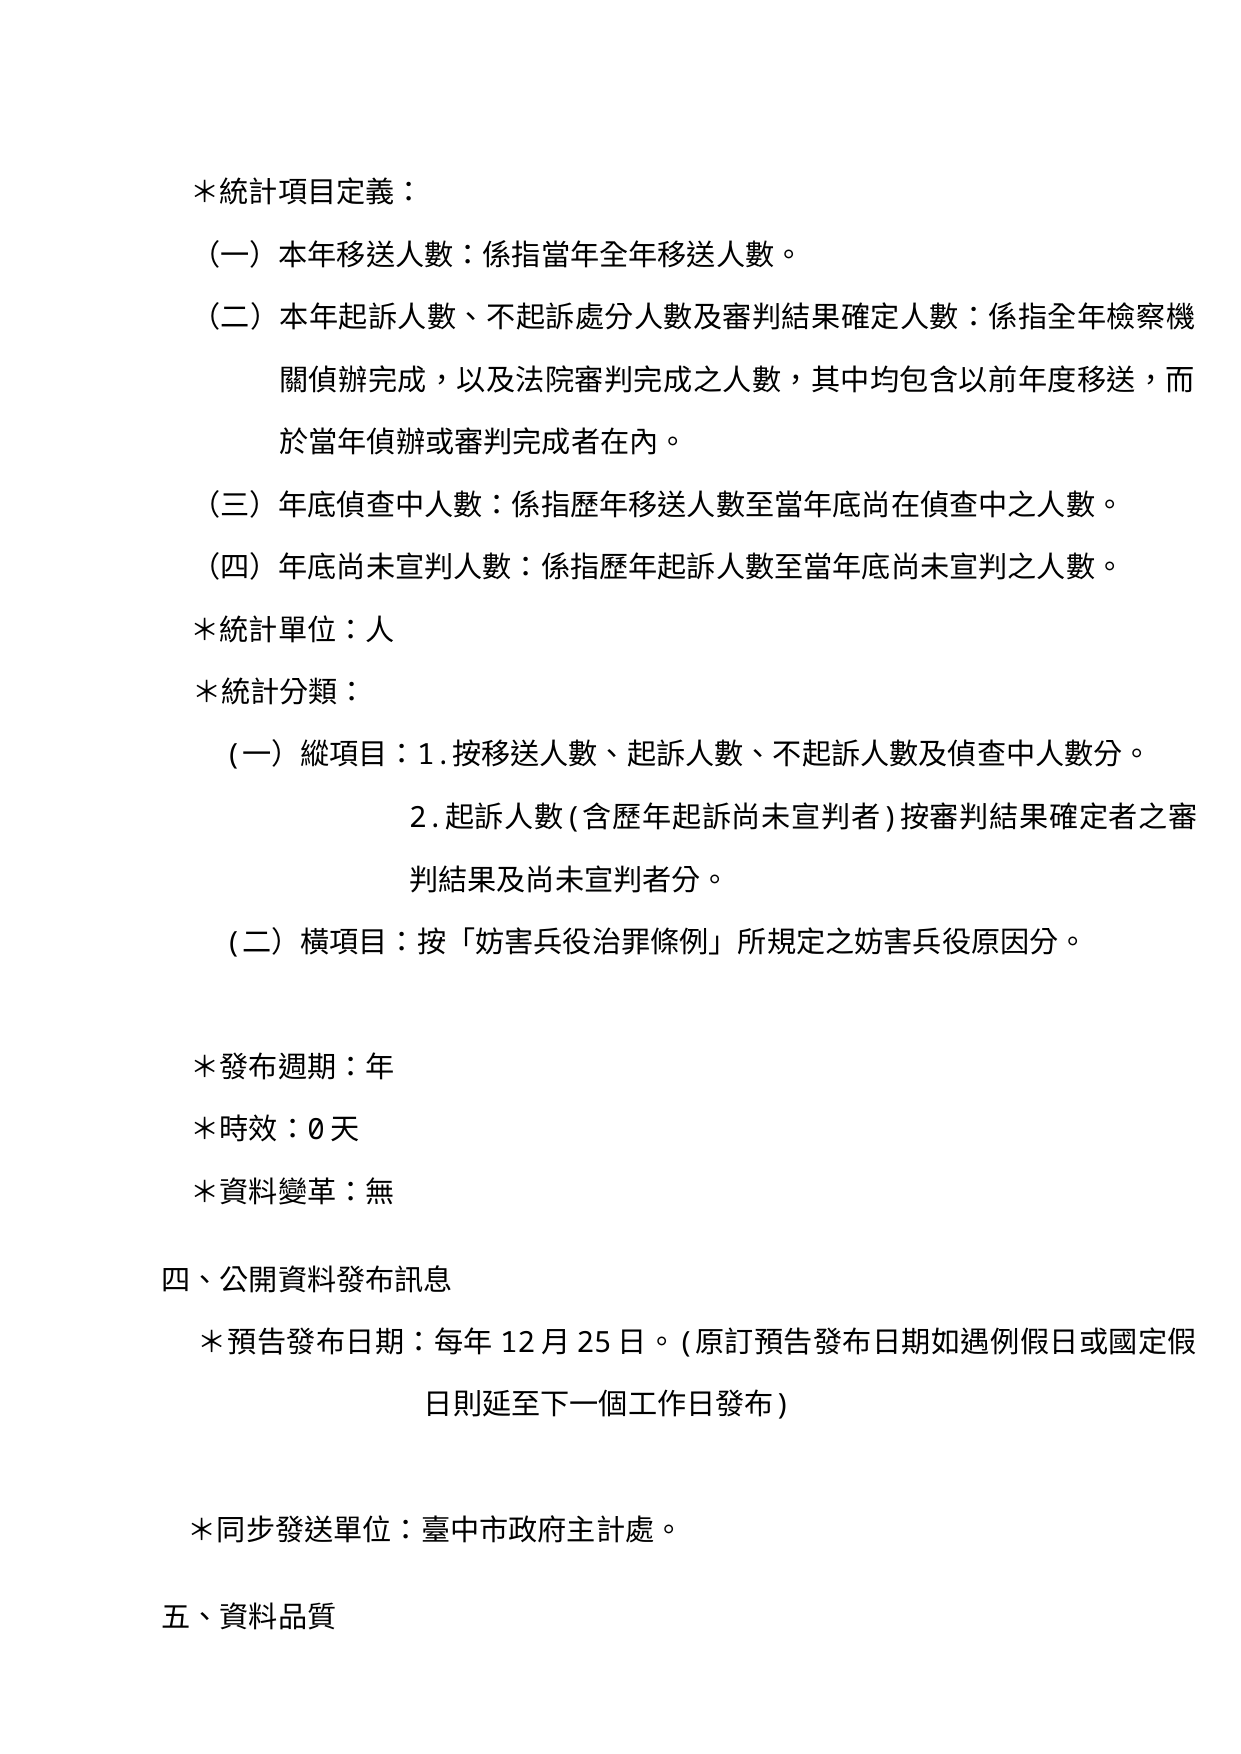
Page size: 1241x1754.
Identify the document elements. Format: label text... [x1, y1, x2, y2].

table_header 統計資料背景說明 資料種類：國家安全統計 資料項目：臺中市沙鹿區妨害兵役案件 一、發布及編製機關單位 ＊發布機關、單位：臺中市沙鹿區公所會計室 ＊編製單位：臺中市沙鹿區公所人文課 ＊聯絡電話：04-26634145 ＊傳真：04-26634148 ＊電子信箱：snake2288@taichung.gov.tw 二、發布形式 口頭： （ ）記者會或說明會 書面： （ ）新聞稿 （V）報表 （ ）書刊，刊名： ＊電子媒體： （V）線上書刊及資料庫，網址：https://govstat.taichung.gov.tw/TCSTAT/page/kcg01_2.aspx?Mid1=387630000A （ ）磁片 （ ）光碟片 （ ）其他 三、資料範圍、週期及時效 ＊統計地區範圍及對象：凡涉嫌觸犯妨害兵役治罪條例或替代役實施條例第七章罰則，依規定移送司法機關偵辦者，均為統計對象。 ＊統計標準時間：以每年1月1日至12月31日之發生事件為準 ＊統計項目定義： （一）本年移送人數：係指當年全年移送人數。 （二）本年起訴人數、不起訴處分人數及審判結果確定人數：係指全年檢察機關偵辦完成，以及法院審判完成之人數，其中均包含以前年度移送，而於當年偵辦或審判完成者在內。 （三）年底偵查中人數：係指歷年移送人數至當年底尚在偵查中之人數。 （四）年底尚未宣判人數：係指歷年起訴人數至當年底尚未宣判之人數。 ＊統計單位：人 ＊統計分類： (一）縱項目：1.按移送人數、起訴人數、不起訴人數及偵查中人數分。 2.起訴人數(含歷年起訴尚未宣判者)按審判結果確定者之審判結果及尚未宣判者分。 (二）橫項目：按「妨害兵役治罪條例」所規定之妨害兵役原因分。 ＊發布週期：年 ＊時效：0天 ＊資料變革：無 四、公開資料發布訊息 ＊預告發布日期：每年12月25日。(原訂預告發布日期如遇例假日或國定假日則延至下一個工作日發布) ＊同步發送單位：臺中市政府主計處。 五、資料品質 ＊統計指標編製方法與資料來源說明：本所人文課依據臺中市沙鹿區公所妨害兵役案件資料編製。 ＊統計資料交叉查核及確保資料合理性之機制：由電腦系統自動進行加總交叉查核。 六、須注意及預定改變之事項：表號 10963-00-01-3 七、其他事項：無。 [150, 148, 1209, 1636]
